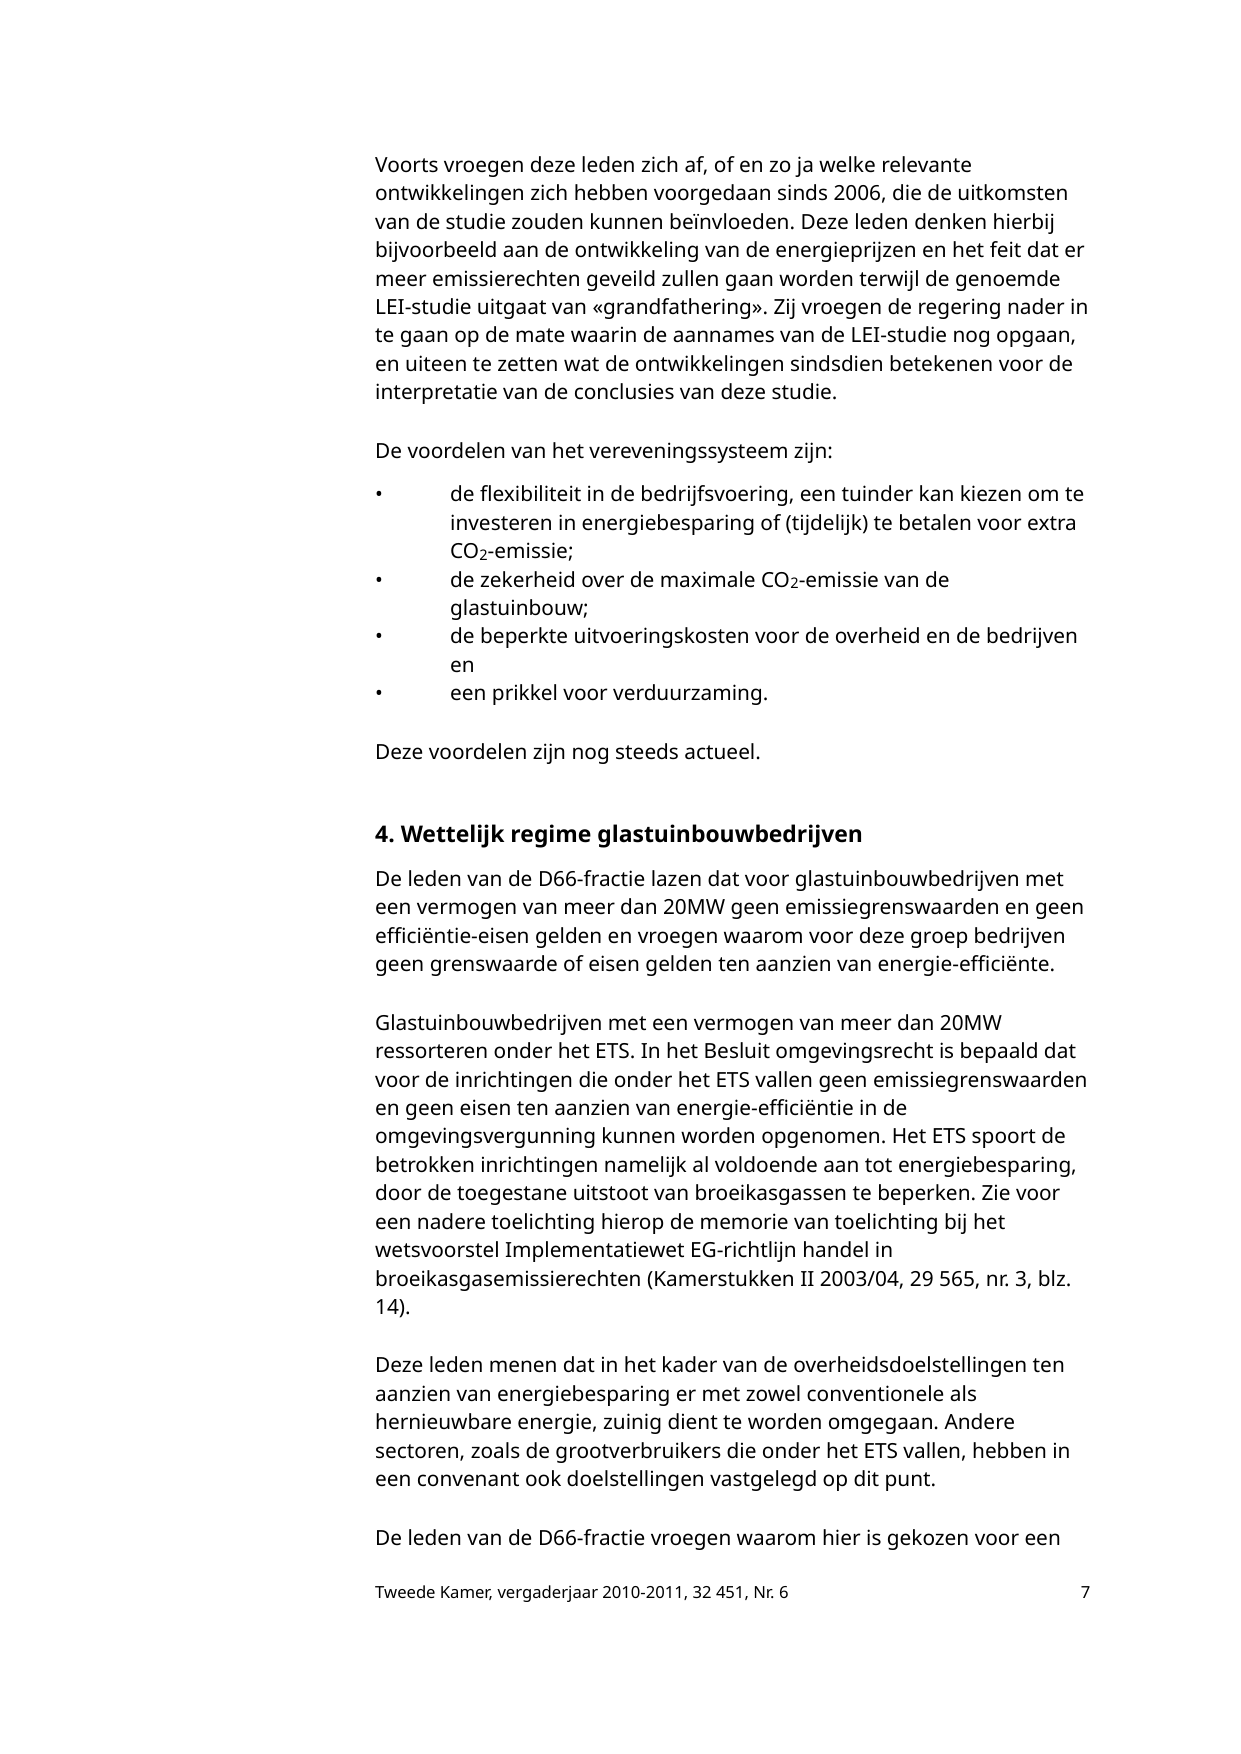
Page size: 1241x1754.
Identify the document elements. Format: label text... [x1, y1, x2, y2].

list de zekerheid over de maximale CO2-emissie van de glastuinbouw; [375, 565, 1090, 622]
text Deze leden menen dat in het kader van de overheidsdoelstellingen ten aanzien van energiebesparing er met zowel conventionele als hernieuwbare energie, zuinig dient te worden omgegaan. Andere sectoren, zoals de grootverbruikers die onder het ETS vallen, hebben in een convenant ook doelstellingen vastgelegd op dit punt. [375, 1351, 1090, 1493]
text Deze voordelen zijn nog steeds actueel. [375, 737, 1090, 765]
list een prikkel voor verduurzaming. [375, 678, 1090, 707]
text Glastuinbouwbedrijven met een vermogen van meer dan 20MW ressorteren onder het ETS. In het Besluit omgevingsrecht is bepaald dat voor de inrichtingen die onder het ETS vallen geen emissiegrenswaarden en geen eisen ten aanzien van energie-efficiëntie in de omgevingsvergunning kunnen worden opgenomen. Het ETS spoort de betrokken inrichtingen namelijk al voldoende aan tot energiebesparing, door de toegestane uitstoot van broeikasgassen te beperken. Zie voor een nadere toelichting hierop de memorie van toelichting bij het wetsvoorstel Implementatiewet EG-richtlijn handel in broeikasgasemissierechten (Kamerstukken II 2003/04, 29 565, nr. 3, blz. 14). [375, 1008, 1090, 1321]
text De leden van de D66-fractie lazen dat voor glastuinbouwbedrijven met een vermogen van meer dan 20MW geen emissiegrenswaarden en geen efficiëntie-eisen gelden en vroegen waarom voor deze groep bedrijven geen grenswaarde of eisen gelden ten aanzien van energie-efficiënte. [375, 864, 1090, 978]
text De leden van de D66-fractie vroegen waarom hier is gekozen voor een [375, 1523, 1090, 1551]
subtitle 4. Wettelijk regime glastuinbouwbedrijven [375, 818, 1090, 849]
text Voorts vroegen deze leden zich af, of en zo ja welke relevante ontwikkelingen zich hebben voorgedaan sinds 2006, die de uitkomsten van de studie zouden kunnen beïnvloeden. Deze leden denken hierbij bijvoorbeeld aan de ontwikkeling van de energieprijzen en het feit dat er meer emissierechten geveild zullen gaan worden terwijl de genoemde LEI-studie uitgaat van «grandfathering». Zij vroegen de regering nader in te gaan op de mate waarin de aannames van de LEI-studie nog opgaan, en uiteen te zetten wat de ontwikkelingen sindsdien betekenen voor de interpretatie van de conclusies van deze studie. [375, 150, 1090, 406]
text De voordelen van het vereveningssysteem zijn: [375, 436, 1090, 464]
list de beperkte uitvoeringskosten voor de overheid en de bedrijven en [375, 622, 1090, 678]
list de flexibiliteit in de bedrijfsvoering, een tuinder kan kiezen om te investeren in energiebesparing of (tijdelijk) te betalen voor extra CO2-emissie; [375, 479, 1090, 565]
